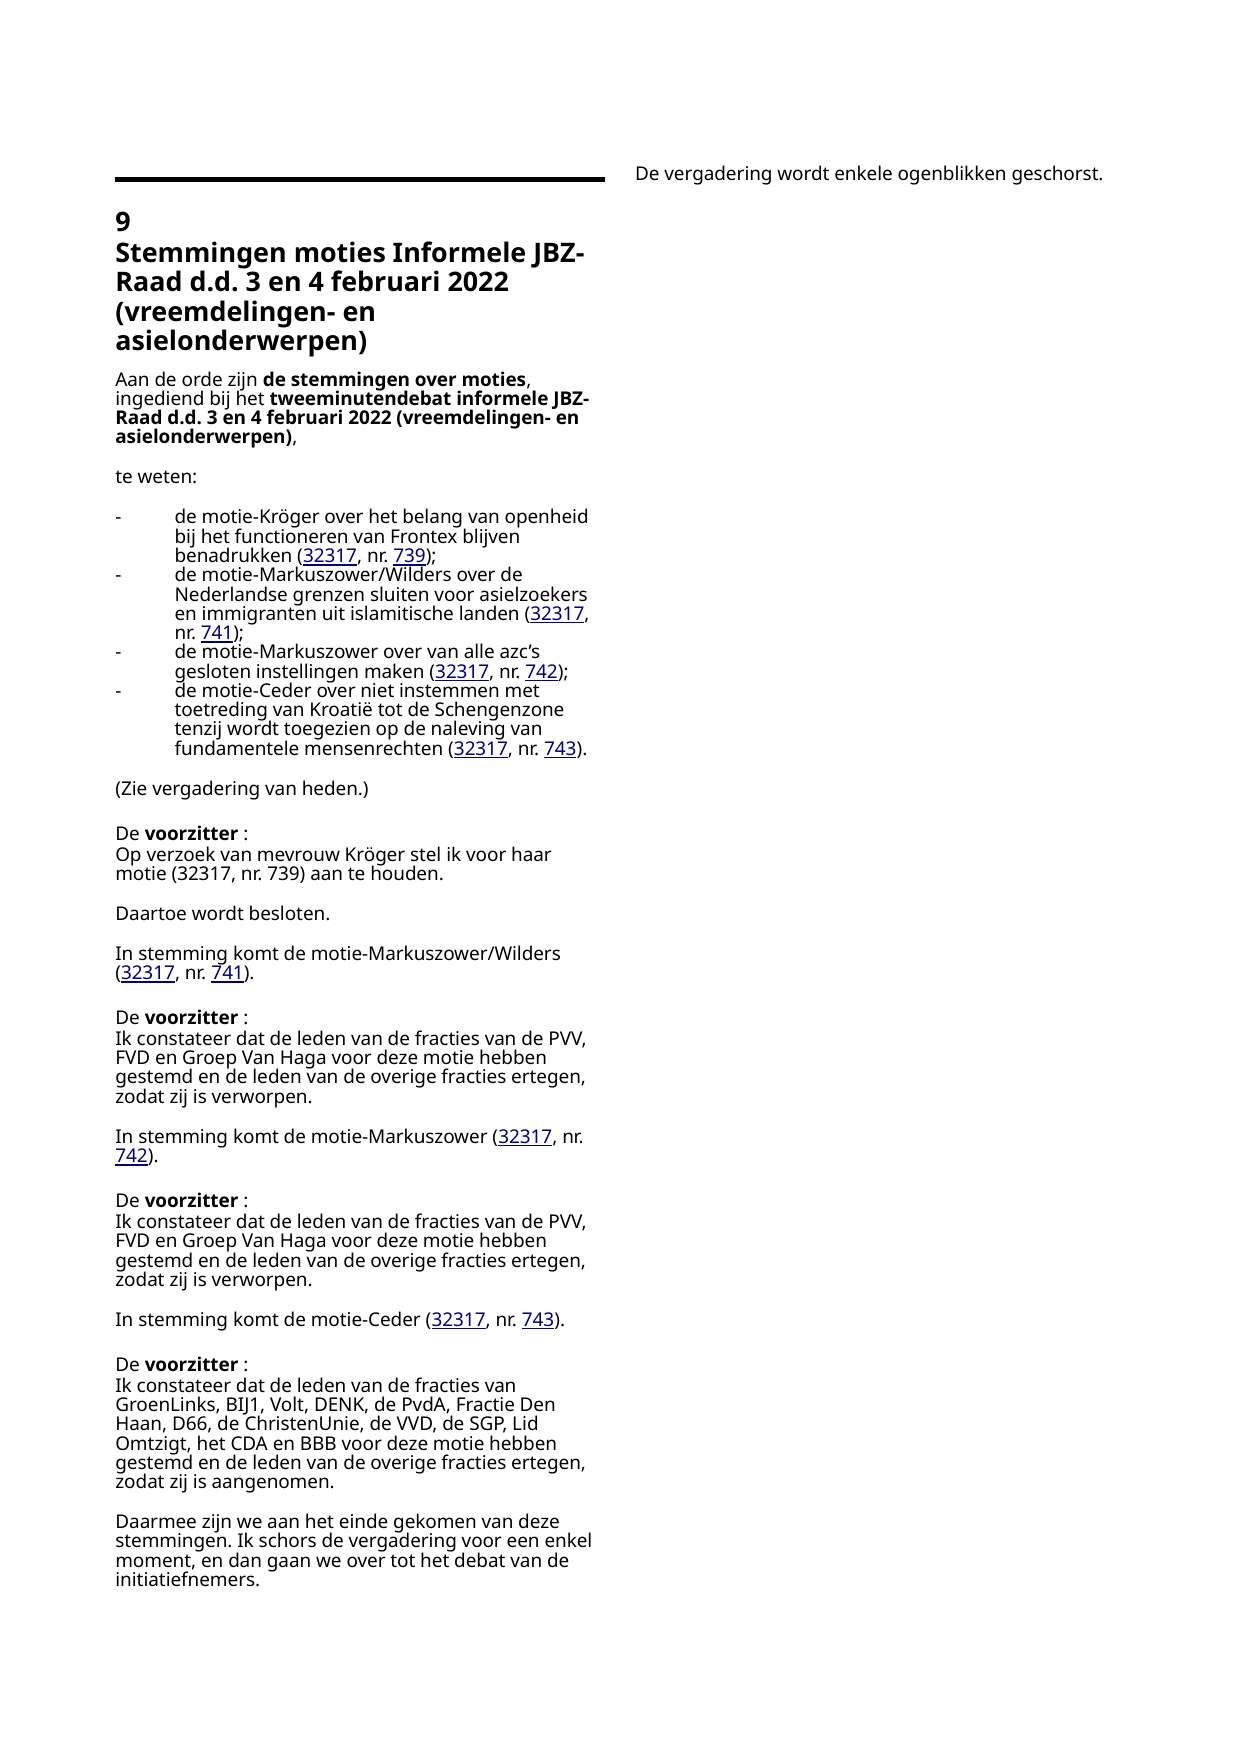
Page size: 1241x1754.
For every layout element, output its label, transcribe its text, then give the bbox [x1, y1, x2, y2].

text Op verzoek van mevrouw Kröger stel ik voor haar motie (32317, nr. 739) aan te houden. [115, 846, 605, 884]
text Stemmingen moties Informele JBZ-Raad d.d. 3 en 4 februari 2022 (vreemdelingen- en asielonderwerpen) [115, 239, 605, 371]
text te weten: [115, 468, 605, 488]
text Ik constateer dat de leden van de fracties van de PVV, FVD en Groep Van Haga voor deze motie hebben gestemd en de leden van de overige fracties ertegen, zodat zij is verworpen. [115, 1213, 605, 1290]
list de motie-Ceder over niet instemmen met toetreding van Kroatië tot de Schengenzone tenzij wordt toegezien op de naleving van fundamentele mensenrechten (32317, nr. 743). [115, 682, 605, 759]
text Ik constateer dat de leden van de fracties van de PVV, FVD en Groep Van Haga voor deze motie hebben gestemd en de leden van de overige fracties ertegen, zodat zij is verworpen. [115, 1030, 605, 1107]
text De voorzitter : [115, 1351, 605, 1377]
list de motie-Markuszower over van alle azc’s gesloten instellingen maken (32317, nr. 742); [115, 643, 605, 682]
text 9 [115, 203, 605, 239]
text De voorzitter : [115, 1187, 605, 1213]
text (Zie vergadering van heden.) [115, 780, 605, 799]
text In stemming komt de motie-Ceder (32317, nr. 743). [115, 1311, 605, 1330]
text Aan de orde zijn de stemmingen over moties, ingediend bij het tweeminutendebat informele JBZ-Raad d.d. 3 en 4 februari 2022 (vreemdelingen- en asielonderwerpen), [115, 371, 605, 448]
text De voorzitter : [115, 1004, 605, 1030]
text Daarmee zijn we aan het einde gekomen van deze stemmingen. Ik schors de vergadering voor een enkel moment, en dan gaan we over tot het debat van de initiatiefnemers. [115, 1513, 605, 1590]
text In stemming komt de motie-Markuszower/Wilders (32317, nr. 741). [115, 945, 605, 983]
list de motie-Kröger over het belang van openheid bij het functioneren van Frontex blijven benadrukken (32317, nr. 739); [115, 508, 605, 566]
text In stemming komt de motie-Markuszower (32317, nr. 742). [115, 1128, 605, 1166]
list de motie-Markuszower/Wilders over de Nederlandse grenzen sluiten voor asielzoekers en immigranten uit islamitische landen (32317, nr. 741); [115, 566, 605, 643]
text Daartoe wordt besloten. [115, 905, 605, 924]
text Ik constateer dat de leden van de fracties van GroenLinks, BIJ1, Volt, DENK, de PvdA, Fractie Den Haan, D66, de ChristenUnie, de VVD, de SGP, Lid Omtzigt, het CDA en BBB voor deze motie hebben gestemd en de leden van de overige fracties ertegen, zodat zij is aangenomen. [115, 1377, 605, 1492]
text De vergadering wordt enkele ogenblikken geschorst. [635, 165, 1125, 184]
text De voorzitter : [115, 820, 605, 846]
